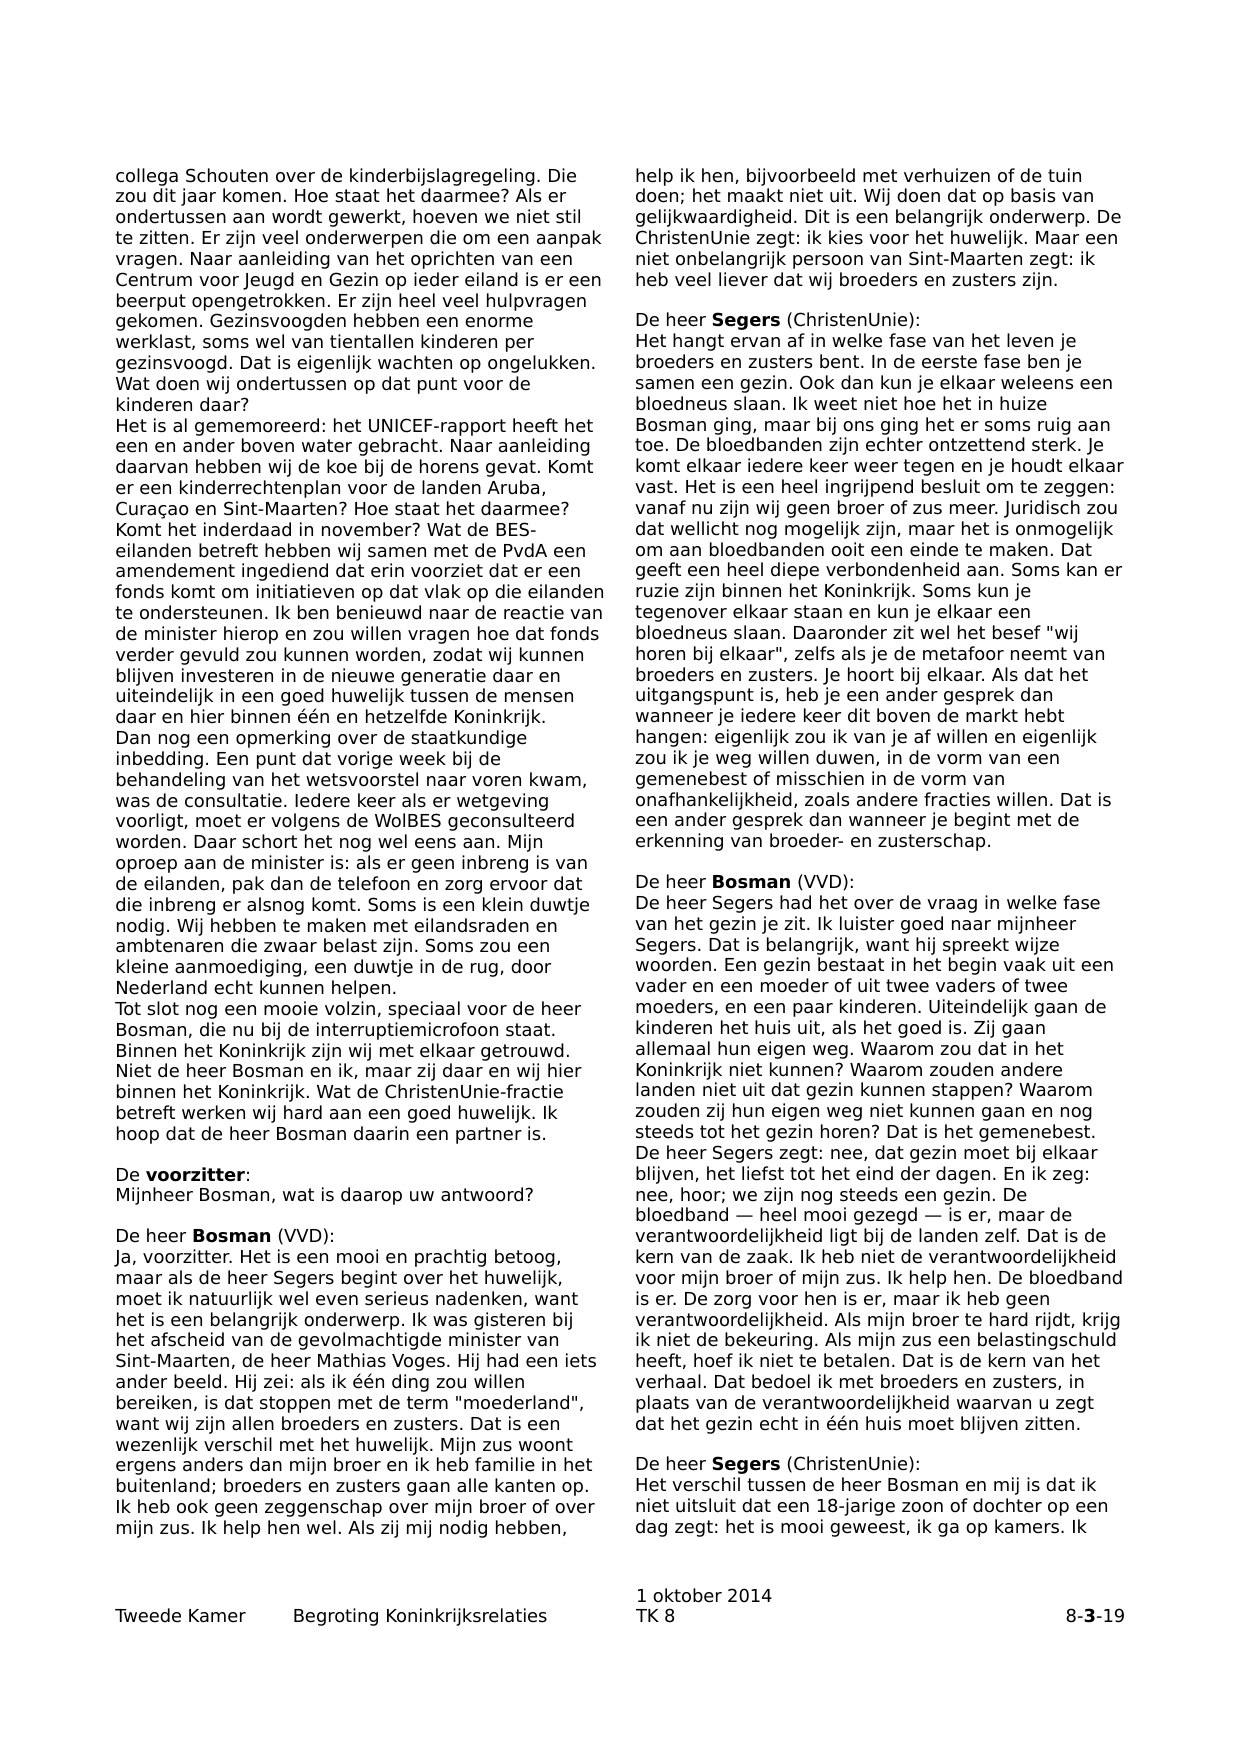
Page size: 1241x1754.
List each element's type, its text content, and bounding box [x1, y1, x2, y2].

text Het is al gememoreerd: het UNICEF-rapport heeft het een en ander boven water gebracht. Naar aanleiding daarvan hebben wij de koe bij de horens gevat. Komt er een kinderrechtenplan voor de landen Aruba, Curaçao en Sint-Maarten? Hoe staat het daarmee? Komt het inderdaad in november? Wat de BES-eilanden betreft hebben wij samen met de PvdA een amendement ingediend dat erin voorziet dat er een fonds komt om initiatieven op dat vlak op die eilanden te ondersteunen. Ik ben benieuwd naar de reactie van de minister hierop en zou willen vragen hoe dat fonds verder gevuld zou kunnen worden, zodat wij kunnen blijven investeren in de nieuwe generatie daar en uiteindelijk in een goed huwelijk tussen de mensen daar en hier binnen één en hetzelfde Koninkrijk. [115, 415, 605, 728]
text De voorzitter: [115, 1164, 605, 1185]
text help ik hen, bijvoorbeeld met verhuizen of de tuin doen; het maakt niet uit. Wij doen dat op basis van gelijkwaardigheid. Dit is een belangrijk onderwerp. De ChristenUnie zegt: ik kies voor het huwelijk. Maar een niet onbelangrijk persoon van Sint-Maarten zegt: ik heb veel liever dat wij broeders en zusters zijn. [635, 165, 1125, 290]
text Het verschil tussen de heer Bosman en mij is dat ik niet uitsluit dat een 18-jarige zoon of dochter op een dag zegt: het is mooi geweest, ik ga op kamers. Ik [635, 1475, 1125, 1537]
text Het hangt ervan af in welke fase van het leven je broeders en zusters bent. In de eerste fase ben je samen een gezin. Ook dan kun je elkaar weleens een bloedneus slaan. Ik weet niet hoe het in huize Bosman ging, maar bij ons ging het er soms ruig aan toe. De bloedbanden zijn echter ontzettend sterk. Je komt elkaar iedere keer weer tegen en je houdt elkaar vast. Het is een heel ingrijpend besluit om te zeggen: vanaf nu zijn wij geen broer of zus meer. Juridisch zou dat wellicht nog mogelijk zijn, maar het is onmogelijk om aan bloedbanden ooit een einde te maken. Dat geeft een heel diepe verbondenheid aan. Soms kan er ruzie zijn binnen het Koninkrijk. Soms kun je tegenover elkaar staan en kun je elkaar een bloedneus slaan. Daaronder zit wel het besef "wij horen bij elkaar", zelfs als je de metafoor neemt van broeders en zusters. Je hoort bij elkaar. Als dat het uitgangspunt is, heb je een ander gesprek dan wanneer je iedere keer dit boven de markt hebt hangen: eigenlijk zou ik van je af willen en eigenlijk zou ik je weg willen duwen, in de vorm van een gemenebest of misschien in de vorm van onafhankelijkheid, zoals andere fracties willen. Dat is een ander gesprek dan wanneer je begint met de erkenning van broeder- en zusterschap. [635, 331, 1125, 852]
text De heer Bosman (VVD): [115, 1226, 605, 1247]
text De heer Segers had het over de vraag in welke fase van het gezin je zit. Ik luister goed naar mijnheer Segers. Dat is belangrijk, want hij spreekt wijze woorden. Een gezin bestaat in het begin vaak uit een vader en een moeder of uit twee vaders of twee moeders, en een paar kinderen. Uiteindelijk gaan de kinderen het huis uit, als het goed is. Zij gaan allemaal hun eigen weg. Waarom zou dat in het Koninkrijk niet kunnen? Waarom zouden andere landen niet uit dat gezin kunnen stappen? Waarom zouden zij hun eigen weg niet kunnen gaan en nog steeds tot het gezin horen? Dat is het gemenebest. De heer Segers zegt: nee, dat gezin moet bij elkaar blijven, het liefst tot het eind der dagen. En ik zeg: nee, hoor; we zijn nog steeds een gezin. De bloedband — heel mooi gezegd — is er, maar de verantwoordelijkheid ligt bij de landen zelf. Dat is de kern van de zaak. Ik heb niet de verantwoordelijkheid voor mijn broer of mijn zus. Ik help hen. De bloedband is er. De zorg voor hen is er, maar ik heb geen verantwoordelijkheid. Als mijn broer te hard rijdt, krijg ik niet de bekeuring. Als mijn zus een belastingschuld heeft, hoef ik niet te betalen. Dat is de kern van het verhaal. Dat bedoel ik met broeders en zusters, in plaats van de verantwoordelijkheid waarvan u zegt dat het gezin echt in één huis moet blijven zitten. [635, 893, 1125, 1434]
text collega Schouten over de kinderbijslagregeling. Die zou dit jaar komen. Hoe staat het daarmee? Als er ondertussen aan wordt gewerkt, hoeven we niet stil te zitten. Er zijn veel onderwerpen die om een aanpak vragen. Naar aanleiding van het oprichten van een Centrum voor Jeugd en Gezin op ieder eiland is er een beerput opengetrokken. Er zijn heel veel hulpvragen gekomen. Gezinsvoogden hebben een enorme werklast, soms wel van tientallen kinderen per gezinsvoogd. Dat is eigenlijk wachten op ongelukken. Wat doen wij ondertussen op dat punt voor de kinderen daar? [115, 165, 605, 415]
text De heer Bosman (VVD): [635, 872, 1125, 893]
text Dan nog een opmerking over de staatkundige inbedding. Een punt dat vorige week bij de behandeling van het wetsvoorstel naar voren kwam, was de consultatie. Iedere keer als er wetgeving voorligt, moet er volgens de WolBES geconsulteerd worden. Daar schort het nog wel eens aan. Mijn oproep aan de minister is: als er geen inbreng is van de eilanden, pak dan de telefoon en zorg ervoor dat die inbreng er alsnog komt. Soms is een klein duwtje nodig. Wij hebben te maken met eilandsraden en ambtenaren die zwaar belast zijn. Soms zou een kleine aanmoediging, een duwtje in de rug, door Nederland echt kunnen helpen. [115, 728, 605, 999]
text Mijnheer Bosman, wat is daarop uw antwoord? [115, 1185, 605, 1206]
text De heer Segers (ChristenUnie): [635, 1454, 1125, 1475]
text Ja, voorzitter. Het is een mooi en prachtig betoog, maar als de heer Segers begint over het huwelijk, moet ik natuurlijk wel even serieus nadenken, want het is een belangrijk onderwerp. Ik was gisteren bij het afscheid van de gevolmachtigde minister van Sint-Maarten, de heer Mathias Voges. Hij had een iets ander beeld. Hij zei: als ik één ding zou willen bereiken, is dat stoppen met de term "moederland", want wij zijn allen broeders en zusters. Dat is een wezenlijk verschil met het huwelijk. Mijn zus woont ergens anders dan mijn broer en ik heb familie in het buitenland; broeders en zusters gaan alle kanten op. Ik heb ook geen zeggenschap over mijn broer of over mijn zus. Ik help hen wel. Als zij mij nodig hebben, [115, 1247, 605, 1538]
text Tot slot nog een mooie volzin, speciaal voor de heer Bosman, die nu bij de interruptiemicrofoon staat. Binnen het Koninkrijk zijn wij met elkaar getrouwd. Niet de heer Bosman en ik, maar zij daar en wij hier binnen het Koninkrijk. Wat de ChristenUnie-fractie betreft werken wij hard aan een goed huwelijk. Ik hoop dat de heer Bosman daarin een partner is. [115, 999, 605, 1144]
text De heer Segers (ChristenUnie): [635, 310, 1125, 331]
